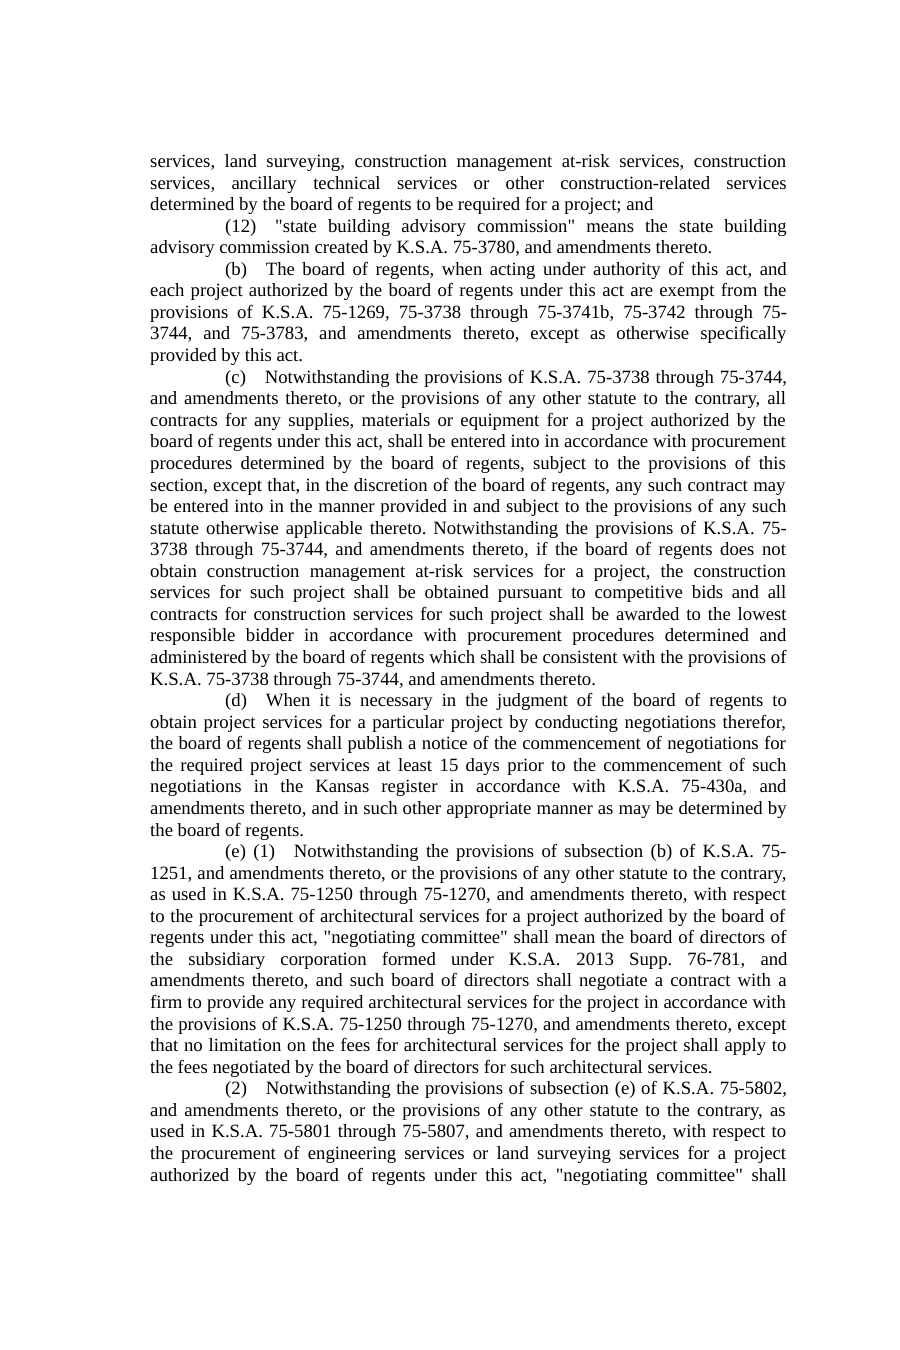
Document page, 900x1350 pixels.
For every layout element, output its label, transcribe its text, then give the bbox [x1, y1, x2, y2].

text (c) Notwithstanding the provisions of K.S.A. 75-3738 through 75-3744, and amendments thereto, or the provisions of any other statute to the contrary, all contracts for any supplies, materials or equipment for a project authorized by the board of regents under this act, shall be entered into in accordance with procurement procedures determined by the board of regents, subject to the provisions of this section, except that, in the discretion of the board of regents, any such contract may be entered into in the manner provided in and subject to the provisions of any such statute otherwise applicable thereto. Notwithstanding the provisions of K.S.A. 75-3738 through 75-3744, and amendments thereto, if the board of regents does not obtain construction management at-risk services for a project, the construction services for such project shall be obtained pursuant to competitive bids and all contracts for construction services for such project shall be awarded to the lowest responsible bidder in accordance with procurement procedures determined and administered by the board of regents which shall be consistent with the provisions of K.S.A. 75-3738 through 75-3744, and amendments thereto. [150, 366, 787, 689]
text (2) Notwithstanding the provisions of subsection (e) of K.S.A. 75-5802, and amendments thereto, or the provisions of any other statute to the contrary, as used in K.S.A. 75-5801 through 75-5807, and amendments thereto, with respect to the procurement of engineering services or land surveying services for a project authorized by the board of regents under this act, "negotiating committee" shall [150, 1077, 787, 1185]
text services, land surveying, construction management at-risk services, construction services, ancillary technical services or other construction-related services determined by the board of regents to be required for a project; and [150, 150, 787, 215]
text (b) The board of regents, when acting under authority of this act, and each project authorized by the board of regents under this act are exempt from the provisions of K.S.A. 75-1269, 75-3738 through 75-3741b, 75-3742 through 75-3744, and 75-3783, and amendments thereto, except as otherwise specifically provided by this act. [150, 258, 787, 366]
text (12) "state building advisory commission" means the state building advisory commission created by K.S.A. 75-3780, and amendments thereto. [150, 215, 787, 258]
text (d) When it is necessary in the judgment of the board of regents to obtain project services for a particular project by conducting negotiations therefor, the board of regents shall publish a notice of the commencement of negotiations for the required project services at least 15 days prior to the commencement of such negotiations in the Kansas register in accordance with K.S.A. 75-430a, and amendments thereto, and in such other appropriate manner as may be determined by the board of regents. [150, 689, 787, 840]
text (e) (1) Notwithstanding the provisions of subsection (b) of K.S.A. 75-1251, and amendments thereto, or the provisions of any other statute to the contrary, as used in K.S.A. 75-1250 through 75-1270, and amendments thereto, with respect to the procurement of architectural services for a project authorized by the board of regents under this act, "negotiating committee" shall mean the board of directors of the subsidiary corporation formed under K.S.A. 2013 Supp. 76-781, and amendments thereto, and such board of directors shall negotiate a contract with a firm to provide any required architectural services for the project in accordance with the provisions of K.S.A. 75-1250 through 75-1270, and amendments thereto, except that no limitation on the fees for architectural services for the project shall apply to the fees negotiated by the board of directors for such architectural services. [150, 840, 787, 1077]
